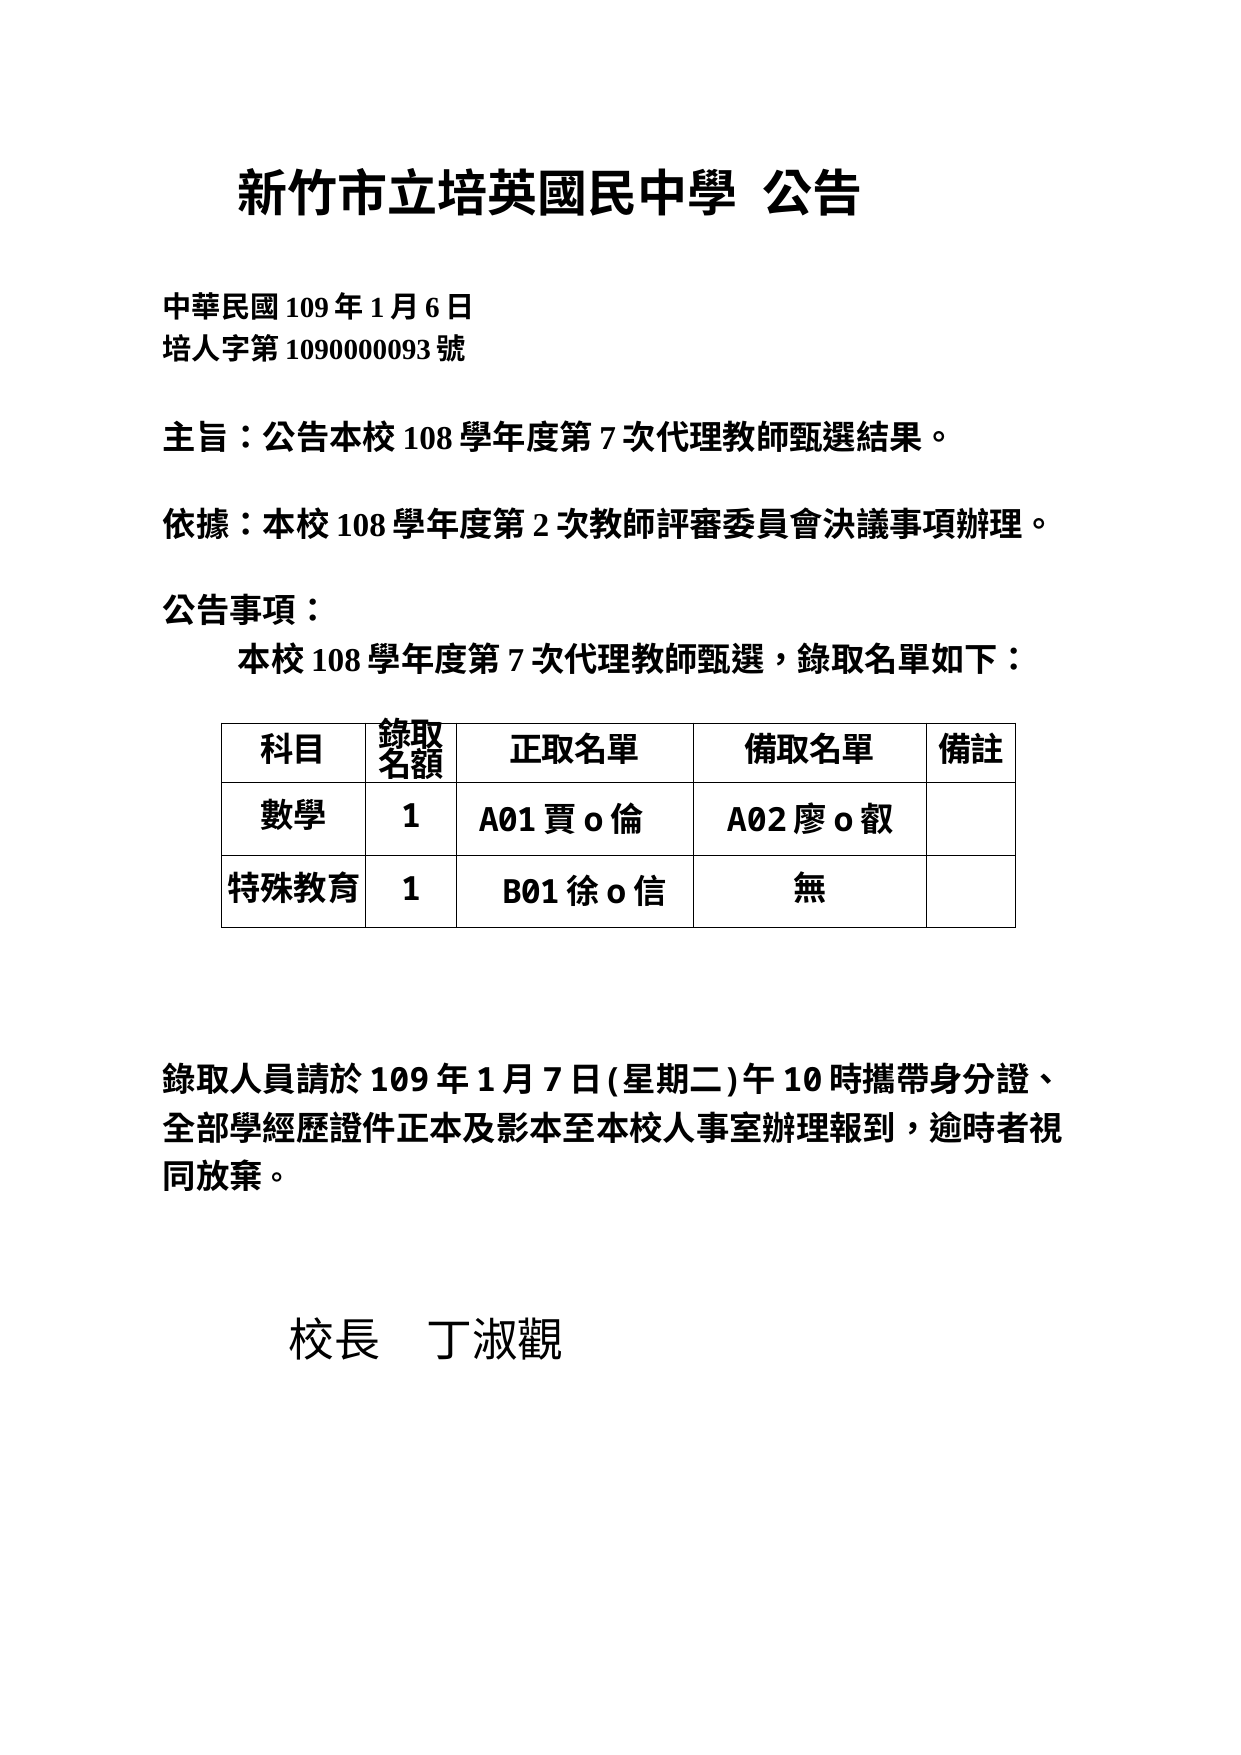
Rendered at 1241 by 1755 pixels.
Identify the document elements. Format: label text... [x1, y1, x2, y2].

table_cell 1 [366, 856, 456, 927]
table_cell 1 [366, 783, 456, 854]
text 主旨：公告本校108學年度第7次代理教師甄選結果。 [162, 411, 1075, 459]
text 依據：本校108學年度第2次教師評審委員會決議事項辦理。 [162, 498, 1075, 546]
table_cell A02廖o叡 [694, 783, 926, 854]
table_header 正取名單 [457, 724, 693, 782]
text 本校108學年度第7次代理教師甄選，錄取名單如下： [237, 632, 1075, 681]
text 錄取人員請於109年1月7日(星期二)午10時攜帶身分證、全部學經歷證件正本及影本至本校人事室辦理報到，逾時者視同放棄。 [162, 1053, 1075, 1198]
table_header 備取名單 [694, 724, 926, 782]
table_cell [927, 783, 1015, 854]
table_cell [927, 856, 1015, 927]
text 中華民國109年1月6日 [162, 283, 1075, 326]
table_cell 特殊教育 [222, 856, 365, 927]
text 培人字第1090000093號 [162, 326, 1075, 368]
text 校長 丁淑觀 [162, 1323, 1075, 1365]
table_cell A01賈o倫 [457, 783, 693, 854]
table_header 錄取 名額 [366, 724, 456, 782]
table_header 科目 [222, 724, 365, 782]
table_cell 無 [694, 856, 926, 927]
text 公告事項： [162, 584, 1075, 632]
table_header 備註 [927, 724, 1015, 782]
text 新竹市立培英國民中學 公告 [162, 153, 1075, 226]
table_cell 數學 [222, 783, 365, 854]
table_cell B01徐o信 [457, 856, 693, 927]
